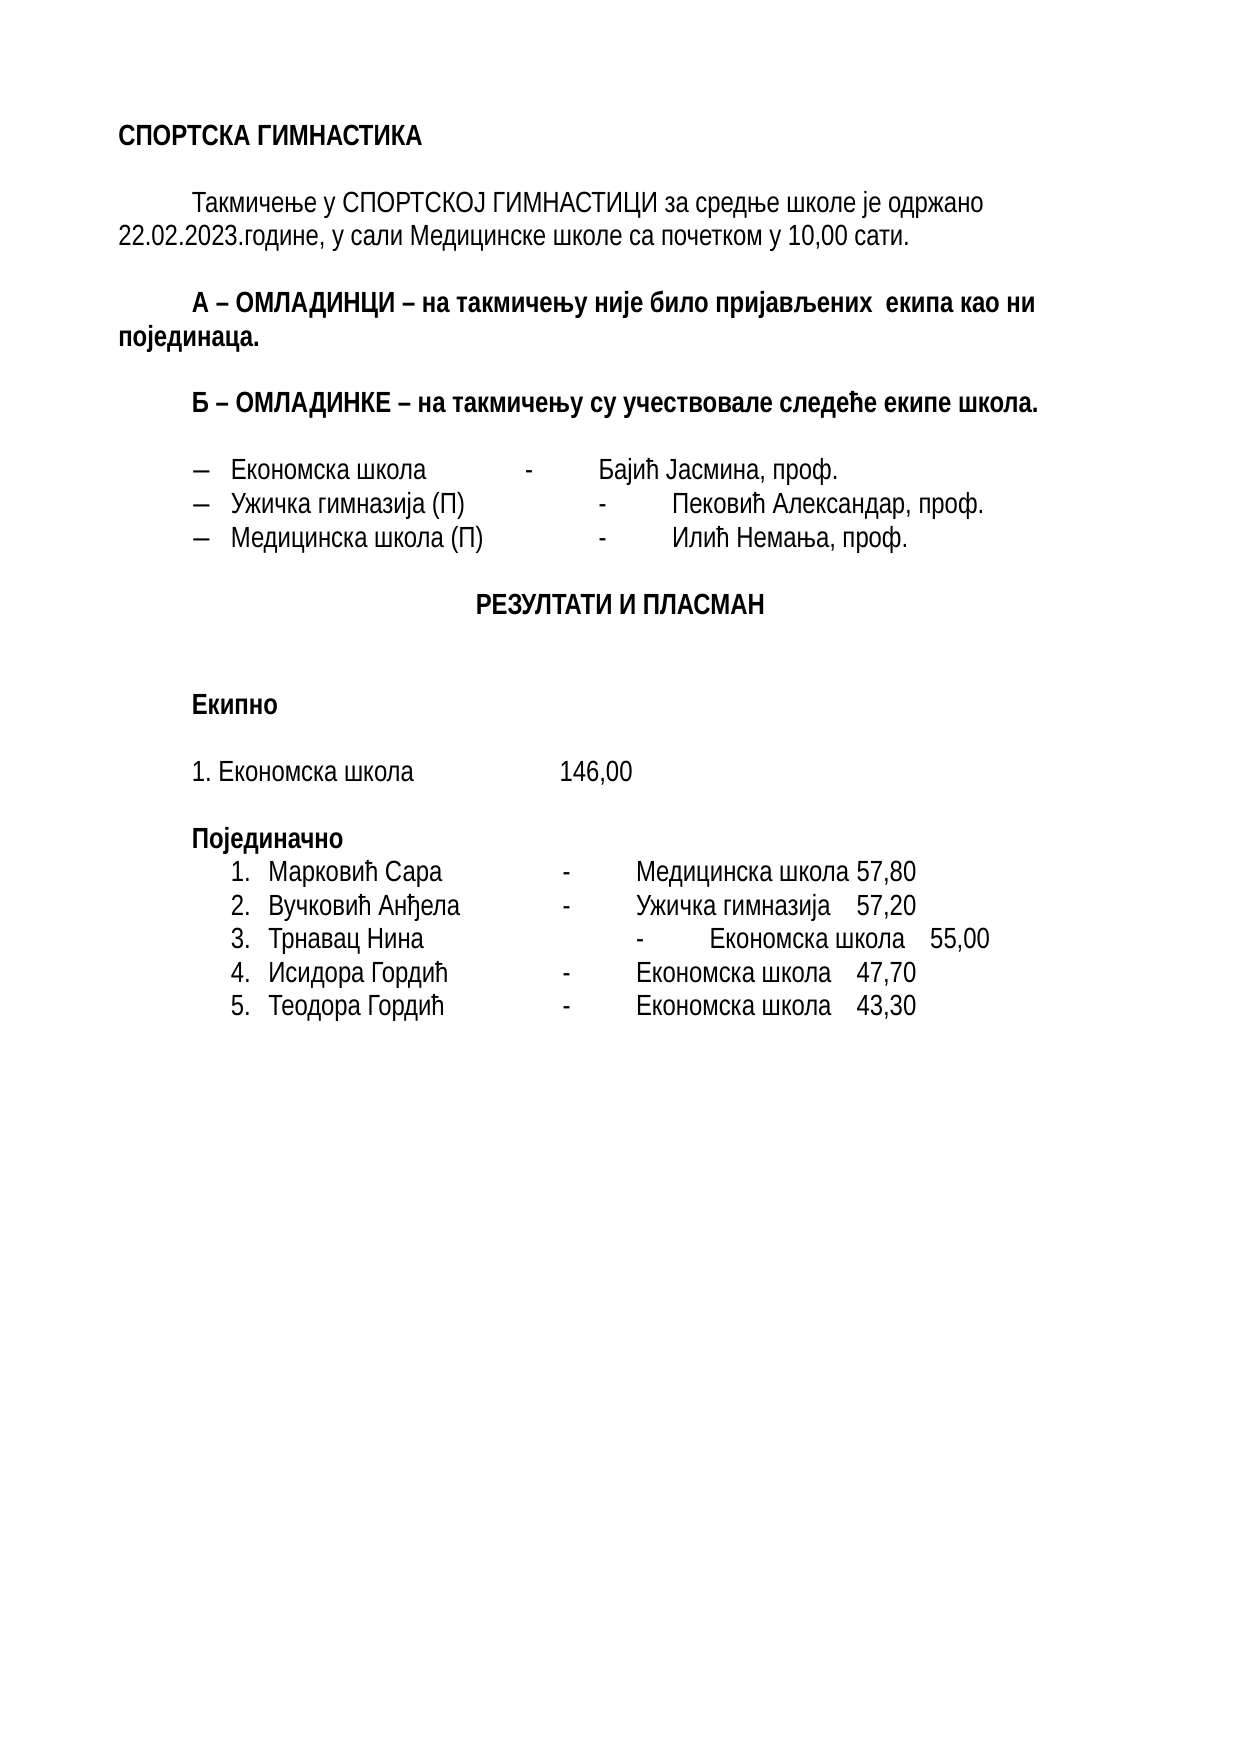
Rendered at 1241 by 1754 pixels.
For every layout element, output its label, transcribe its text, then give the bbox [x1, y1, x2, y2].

text Појединачно [118, 821, 1122, 854]
list Теодора Гордић - Економска школа 43,30 [231, 988, 1122, 1022]
text РЕЗУЛТАТИ И ПЛАСМАН [118, 587, 1122, 620]
text А – ОМЛАДИНЦИ – на такмичењу није било пријављених екипа као ни појединаца. [118, 285, 1122, 352]
text СПОРТСКА ГИМНАСТИКА [118, 118, 1122, 152]
list Исидора Гордић - Економска школа 47,70 [231, 955, 1122, 988]
text Б – ОМЛАДИНКЕ – на такмичењу су учествовале следеће екипе школа. [118, 386, 1122, 419]
list Ужичка гимназија (П) - Пековић Александар, проф. [193, 486, 1122, 520]
list Медицинска школа (П) - Илић Немања, проф. [193, 520, 1122, 553]
list Трнавац Нина - Економска школа 55,00 [231, 921, 1122, 955]
list Марковић Сара - Медицинска школа 57,80 [231, 854, 1122, 888]
text Екипно [118, 687, 1122, 721]
list Вучковић Анђела - Ужичка гимназија 57,20 [231, 888, 1122, 921]
text Такмичење у СПОРТСКОЈ ГИМНАСТИЦИ за средње школе је одржано 22.02.2023.године, у сали Медицинске школе са почетком у 10,00 сати. [118, 185, 1122, 252]
text 1. Економска школа 146,00 [118, 754, 1122, 787]
list Економска школа - Бајић Јасмина, проф. [193, 452, 1122, 486]
